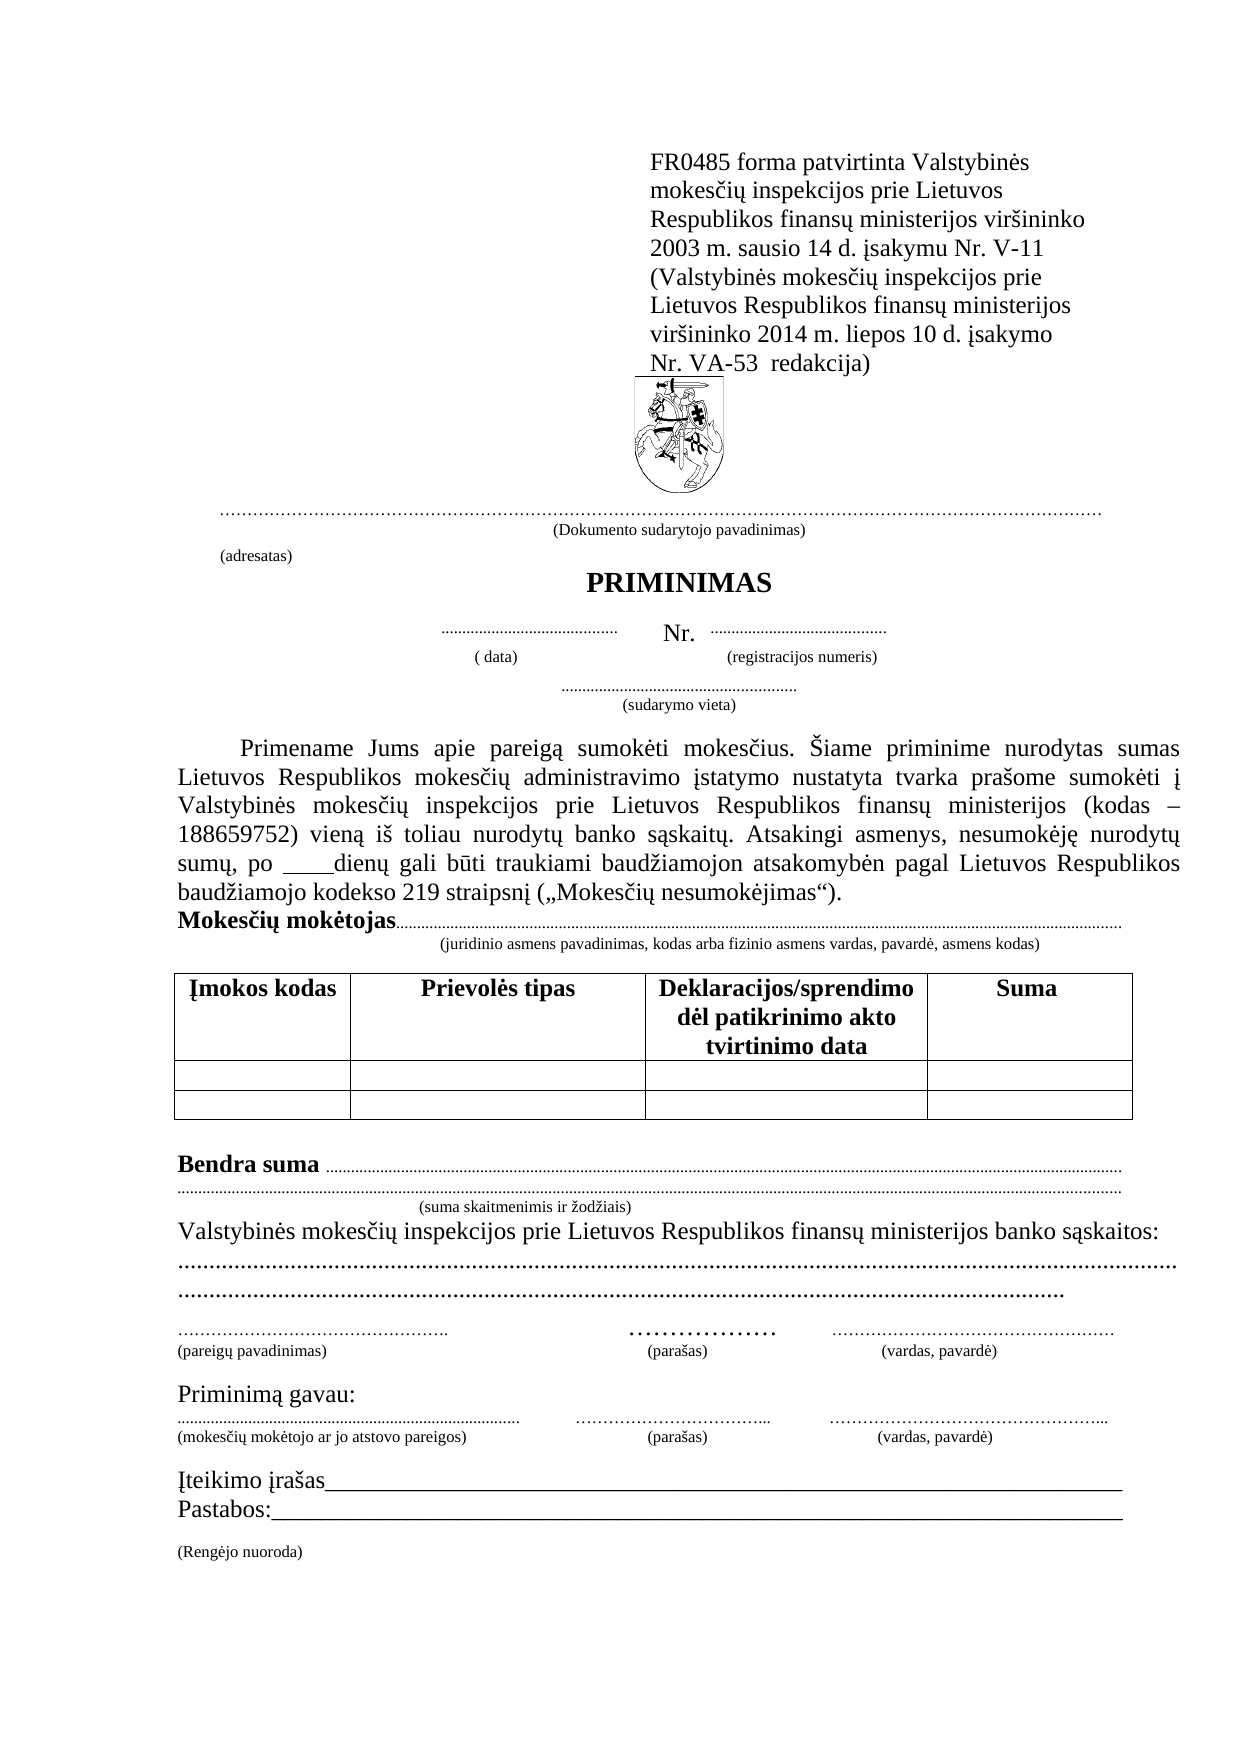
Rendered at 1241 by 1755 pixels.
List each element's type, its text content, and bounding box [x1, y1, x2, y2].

text PRIMINIMAS [177, 565, 1181, 599]
table_header [710, 618, 917, 647]
text FR0485 forma patvirtinta Valstybinės [177, 147, 1181, 176]
text ……………………………... …………………………………………... [177, 1408, 1181, 1427]
text Valstybinės mokesčių inspekcijos prie Lietuvos Respublikos finansų ministerijos banko sąskaitos: [177, 1216, 1181, 1245]
table_cell [351, 1091, 645, 1119]
table_cell (sudarymo vieta) [441, 695, 917, 714]
text (pareigų pavadinimas) (parašas) (vardas, pavardė) [177, 1341, 1181, 1360]
table_header [441, 618, 648, 647]
text Bendra suma [177, 1149, 1181, 1178]
text Respublikos finansų ministerijos viršininko [177, 204, 1181, 233]
table_header Prievolės tipas [351, 974, 645, 1060]
text Nr. VA-53 redakcija) [177, 348, 1181, 377]
text (Rengėjo nuoroda) [177, 1542, 1181, 1561]
text mokesčių inspekcijos prie Lietuvos [177, 176, 1181, 204]
text (juridinio asmens pavadinimas, kodas arba fizinio asmens vardas, pavardė, asmens kodas) [177, 934, 1181, 953]
text (suma skaitmenimis ir žodžiais) [177, 1197, 1181, 1216]
table_cell [646, 1061, 927, 1089]
table_cell [175, 1091, 350, 1119]
text .............................................................................................................................................................................................................................................................................................................. [177, 1245, 1181, 1302]
text …………………………………………. ……………… …………………………………………… [177, 1312, 1181, 1341]
table_header Suma [928, 974, 1132, 1060]
text (mokesčių mokėtojo ar jo atstovo pareigos) (parašas) (vardas, pavardė) [177, 1427, 1181, 1446]
table_cell [441, 675, 917, 694]
text (adresatas) [177, 538, 1181, 565]
text Mokesčių mokėtojas [177, 905, 1181, 934]
text Pastabos: [177, 1494, 1181, 1523]
table_header Nr. [648, 618, 710, 647]
table_cell [928, 1061, 1132, 1089]
text 2003 m. sausio 14 d. įsakymu Nr. V-11 [177, 233, 1181, 262]
table_cell [175, 1061, 350, 1089]
table_cell [648, 647, 710, 675]
table_cell [646, 1091, 927, 1119]
table_cell ( data) [441, 647, 648, 675]
text viršininko 2014 m. liepos 10 d. įsakymo [177, 319, 1181, 348]
table_header Įmokos kodas [175, 974, 350, 1060]
table_cell [928, 1091, 1132, 1119]
text (Dokumento sudarytojo pavadinimas) [177, 519, 1181, 538]
text Primename Jums apie pareigą sumokėti mokesčius. Šiame priminime nurodytas sumas Lietuvos Respublikos mokesčių administravimo įstatymo nustatyta tvarka prašome sumokėti į Valstybinės mokesčių inspekcijos prie Lietuvos Respublikos finansų ministerijos (kodas – 188659752) vieną iš toliau nurodytų banko sąskaitų. Atsakingi asmenys, nesumokėję nurodytų sumų, po dienų gali būti traukiami baudžiamojon atsakomybėn pagal Lietuvos Respublikos baudžiamojo kodekso 219 straipsnį („Mokesčių nesumokėjimas“). [177, 733, 1181, 905]
table_header Deklaracijos/sprendimo dėl patikrinimo akto tvirtinimo data [646, 974, 927, 1060]
text Priminimą gavau: [177, 1379, 1181, 1408]
table_cell (registracijos numeris) [710, 647, 917, 675]
text (Valstybinės mokesčių inspekcijos prie [177, 262, 1181, 291]
text Lietuvos Respublikos finansų ministerijos [177, 291, 1181, 319]
table_cell [351, 1061, 645, 1089]
text …………………………………………………………………………………………………………………………………………… [177, 492, 1181, 519]
text Įteikimo įrašas [177, 1465, 1181, 1494]
